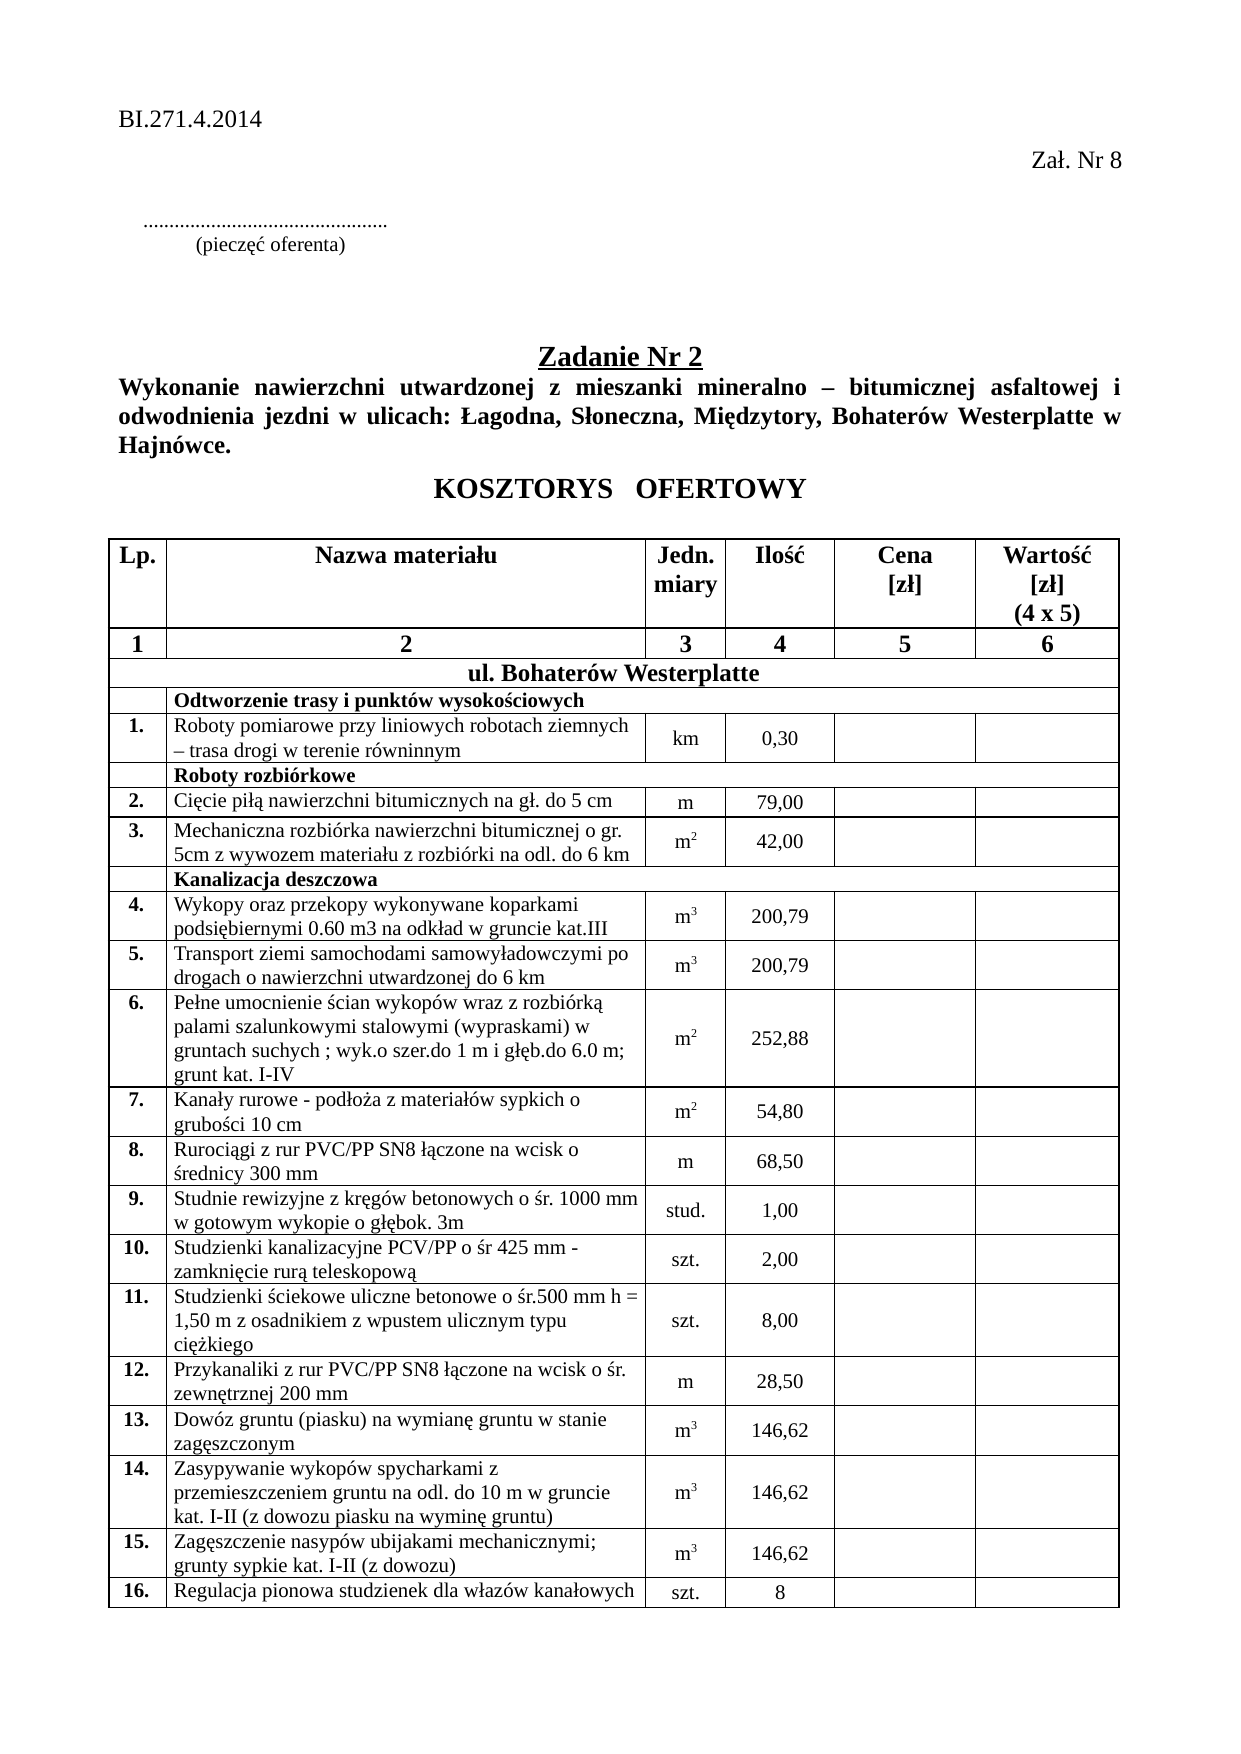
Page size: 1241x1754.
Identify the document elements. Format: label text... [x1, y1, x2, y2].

table_cell 6 [976, 629, 1118, 657]
text Wykonanie nawierzchni utwardzonej z mieszanki mineralno – bitumicznej asfaltowej i odwodnienia jezdni w ulicach: Łagodna, Słoneczna, Międzytory, Bohaterów Westerplatte w Hajnówce. [118, 372, 1122, 459]
table_cell 54,80 [726, 1088, 834, 1136]
table_cell [976, 1088, 1118, 1136]
subtitle Zadanie Nr 2 [118, 339, 1122, 372]
table_cell km [646, 714, 725, 762]
table_header ............................................... (pieczęć oferenta) [118, 203, 412, 339]
table_cell Cięcie piłą nawierzchni bitumicznych na gł. do 5 cm [167, 788, 645, 816]
table_cell 15. [110, 1529, 166, 1577]
table_cell [835, 714, 975, 762]
table_cell m3 [646, 941, 725, 989]
subtitle KOSZTORYS OFERTOWY [118, 471, 1122, 505]
table_cell Kanalizacja deszczowa [167, 867, 1118, 891]
table_cell m [646, 788, 725, 816]
table_cell [835, 1456, 975, 1528]
table_cell 13. [110, 1406, 166, 1454]
table_header Ilość [726, 540, 834, 627]
table_cell m [646, 1137, 725, 1185]
table_cell 10. [110, 1235, 166, 1283]
table_cell m2 [646, 990, 725, 1086]
table_cell [835, 1235, 975, 1283]
table_header Lp. [110, 540, 166, 627]
table_cell [976, 818, 1118, 866]
table_cell 2. [110, 788, 166, 816]
table_cell m3 [646, 892, 725, 940]
table_cell ul. Bohaterów Westerplatte [110, 659, 1118, 687]
table_cell Zagęszczenie nasypów ubijakami mechanicznymi; grunty sypkie kat. I-II (z dowozu) [167, 1529, 645, 1577]
table_cell stud. [646, 1186, 725, 1234]
table_cell [835, 1529, 975, 1577]
table_cell Rurociągi z rur PVC/PP SN8 łączone na wcisk o średnicy 300 mm [167, 1137, 645, 1185]
table_cell 9. [110, 1186, 166, 1234]
table_cell Przykanaliki z rur PVC/PP SN8 łączone na wcisk o śr. zewnętrznej 200 mm [167, 1357, 645, 1405]
table_cell 1,00 [726, 1186, 834, 1234]
table_cell [835, 818, 975, 866]
table_cell 3 [646, 629, 725, 657]
table_cell [835, 1357, 975, 1405]
table_cell [976, 1529, 1118, 1577]
table_cell 1. [110, 714, 166, 762]
table_cell Studzienki kanalizacyjne PCV/PP o śr 425 mm - zamknięcie rurą teleskopową [167, 1235, 645, 1283]
table_cell [976, 1406, 1118, 1454]
table_cell 8 [726, 1578, 834, 1607]
table_cell 1 [110, 629, 166, 657]
table_cell Wykopy oraz przekopy wykonywane koparkami podsiębiernymi 0.60 m3 na odkład w gruncie kat.III [167, 892, 645, 940]
table_cell 8. [110, 1137, 166, 1185]
table_cell 6. [110, 990, 166, 1086]
table_cell m3 [646, 1456, 725, 1528]
table_cell szt. [646, 1235, 725, 1283]
table_cell Studzienki ściekowe uliczne betonowe o śr.500 mm h = 1,50 m z osadnikiem z wpustem ulicznym typu ciężkiego [167, 1284, 645, 1356]
table_cell 28,50 [726, 1357, 834, 1405]
table_cell [110, 867, 166, 891]
table_header Jedn. miary [646, 540, 725, 627]
table_cell 79,00 [726, 788, 834, 816]
table_cell [976, 1186, 1118, 1234]
table_cell [976, 1578, 1118, 1607]
table_cell 68,50 [726, 1137, 834, 1185]
text BI.271.4.2014 [118, 104, 1122, 132]
table_cell 4 [726, 629, 834, 657]
table_cell [835, 1137, 975, 1185]
table_cell [976, 788, 1118, 816]
table_cell 11. [110, 1284, 166, 1356]
table_cell 200,79 [726, 941, 834, 989]
table_cell 2,00 [726, 1235, 834, 1283]
table_cell [110, 763, 166, 787]
table_header [413, 203, 1122, 339]
table_cell szt. [646, 1284, 725, 1356]
table_cell Studnie rewizyjne z kręgów betonowych o śr. 1000 mm w gotowym wykopie o głębok. 3m [167, 1186, 645, 1234]
table_cell Roboty pomiarowe przy liniowych robotach ziemnych – trasa drogi w terenie równinnym [167, 714, 645, 762]
table_cell m [646, 1357, 725, 1405]
table_cell m3 [646, 1529, 725, 1577]
table_cell Odtworzenie trasy i punktów wysokościowych [167, 688, 1118, 712]
table_cell Dowóz gruntu (piasku) na wymianę gruntu w stanie zagęszczonym [167, 1406, 645, 1454]
table_cell [835, 892, 975, 940]
table_cell m2 [646, 1088, 725, 1136]
table_cell 146,62 [726, 1406, 834, 1454]
table_cell 42,00 [726, 818, 834, 866]
table_cell [835, 990, 975, 1086]
table_cell 200,79 [726, 892, 834, 940]
text Zał. Nr 8 [118, 145, 1122, 174]
table_cell Roboty rozbiórkowe [167, 763, 1118, 787]
table_cell 5 [835, 629, 975, 657]
table_cell [835, 941, 975, 989]
table_cell 5. [110, 941, 166, 989]
table_cell 4. [110, 892, 166, 940]
table_cell [835, 1284, 975, 1356]
table_cell 146,62 [726, 1456, 834, 1528]
table_cell [976, 1456, 1118, 1528]
table_cell [976, 1137, 1118, 1185]
table_cell [976, 1357, 1118, 1405]
table_header Wartość [zł] (4 x 5) [976, 540, 1118, 627]
table_cell 12. [110, 1357, 166, 1405]
table_cell [976, 1284, 1118, 1356]
table_cell 8,00 [726, 1284, 834, 1356]
table_cell [835, 1578, 975, 1607]
table_cell m3 [646, 1406, 725, 1454]
table_cell m2 [646, 818, 725, 866]
table_cell Pełne umocnienie ścian wykopów wraz z rozbiórką palami szalunkowymi stalowymi (wypraskami) w gruntach suchych ; wyk.o szer.do 1 m i głęb.do 6.0 m; grunt kat. I-IV [167, 990, 645, 1086]
table_cell Regulacja pionowa studzienek dla włazów kanałowych [167, 1578, 645, 1607]
table_cell [835, 1186, 975, 1234]
table_cell 7. [110, 1088, 166, 1136]
table_cell [976, 714, 1118, 762]
table_header Nazwa materiału [167, 540, 645, 627]
table_cell [976, 990, 1118, 1086]
table_cell 3. [110, 818, 166, 866]
table_cell [976, 892, 1118, 940]
table_cell 16. [110, 1578, 166, 1607]
table_cell 252,88 [726, 990, 834, 1086]
table_cell 14. [110, 1456, 166, 1528]
table_cell Mechaniczna rozbiórka nawierzchni bitumicznej o gr. 5cm z wywozem materiału z rozbiórki na odl. do 6 km [167, 818, 645, 866]
table_cell 146,62 [726, 1529, 834, 1577]
table_cell szt. [646, 1578, 725, 1607]
table_cell [976, 941, 1118, 989]
table_cell Zasypywanie wykopów spycharkami z przemieszczeniem gruntu na odl. do 10 m w gruncie kat. I-II (z dowozu piasku na wyminę gruntu) [167, 1456, 645, 1528]
table_cell [976, 1235, 1118, 1283]
table_cell [835, 788, 975, 816]
table_cell [835, 1406, 975, 1454]
table_cell 2 [167, 629, 645, 657]
table_cell Transport ziemi samochodami samowyładowczymi po drogach o nawierzchni utwardzonej do 6 km [167, 941, 645, 989]
table_cell [110, 688, 166, 712]
table_cell 0,30 [726, 714, 834, 762]
table_header Cena [zł] [835, 540, 975, 627]
table_cell [835, 1088, 975, 1136]
table_cell Kanały rurowe - podłoża z materiałów sypkich o grubości 10 cm [167, 1088, 645, 1136]
